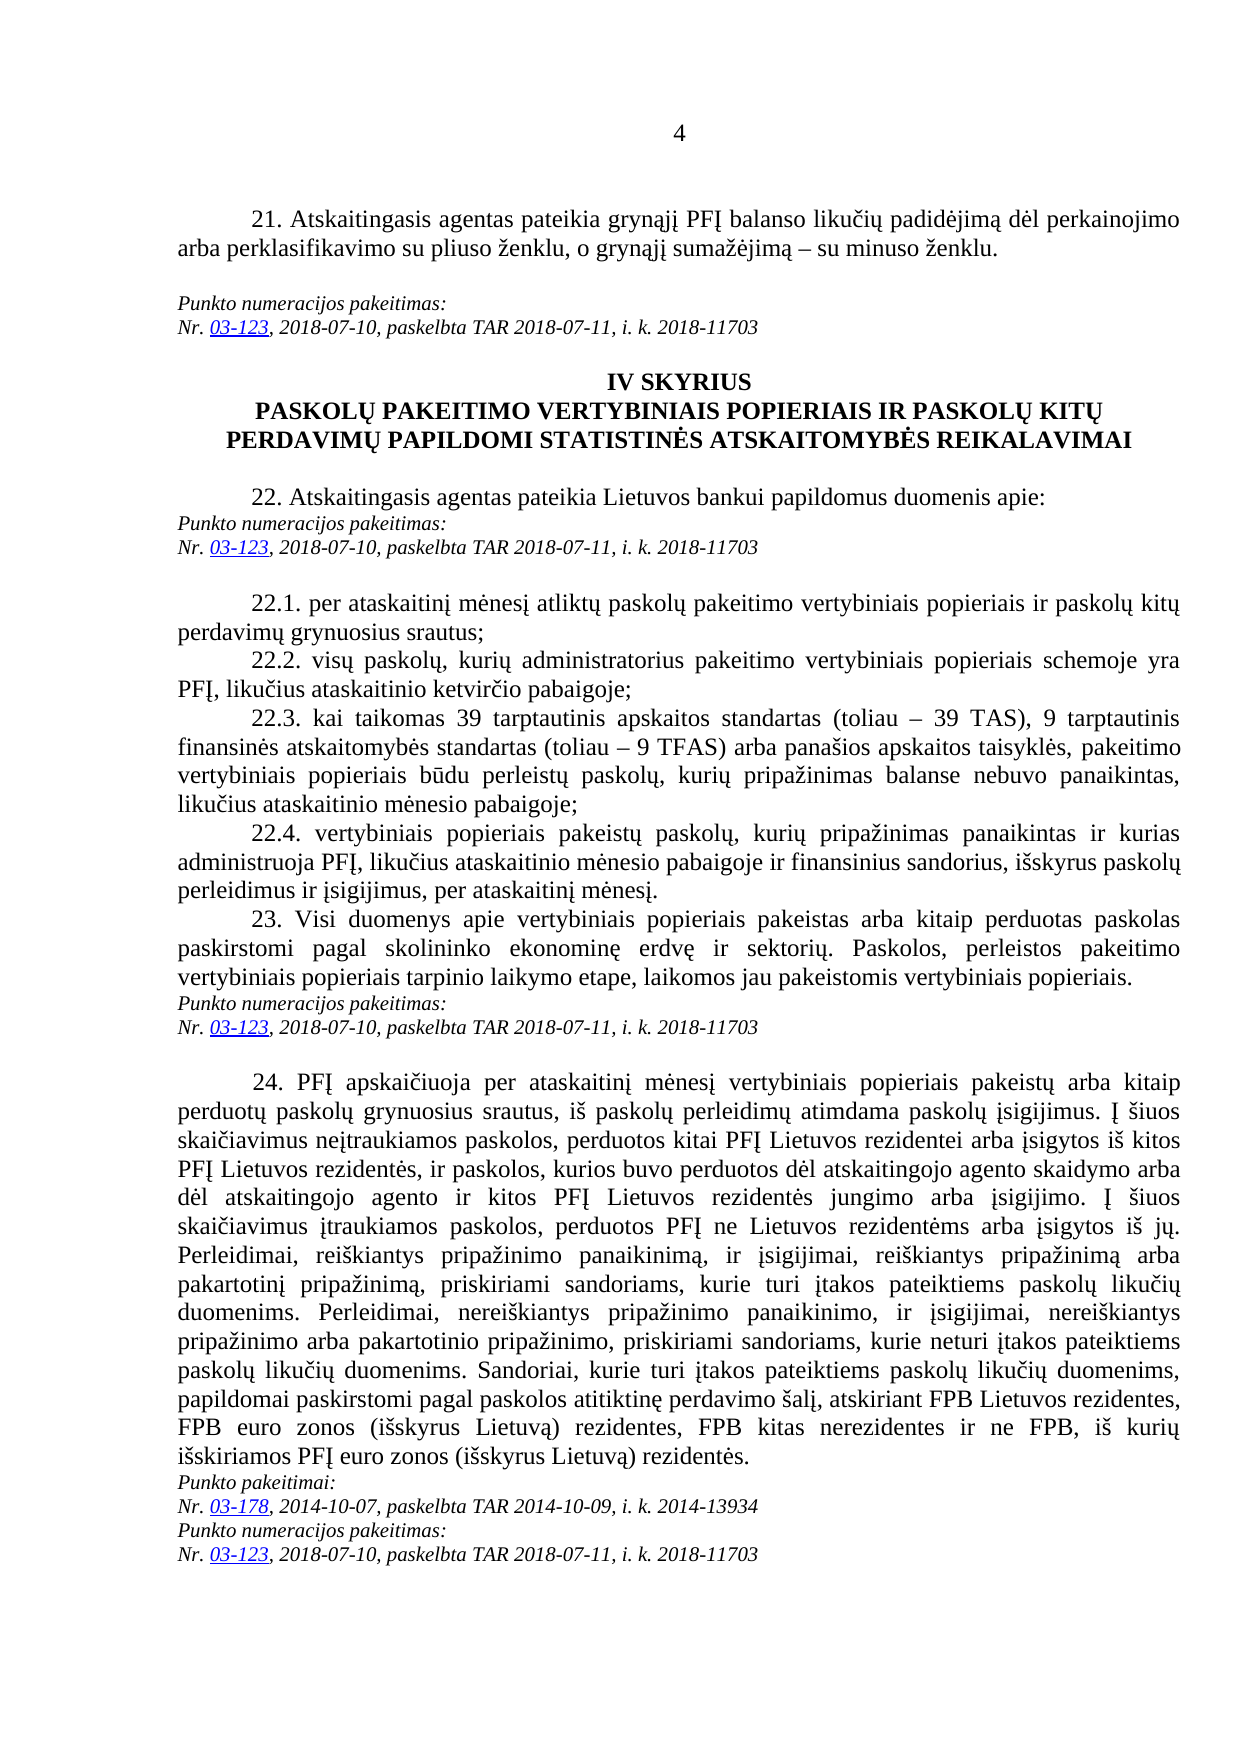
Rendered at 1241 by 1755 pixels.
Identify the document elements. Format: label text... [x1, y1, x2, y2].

text Nr. 03-178, 2014-10-07, paskelbta TAR 2014-10-09, i. k. 2014-13934 [177, 1494, 1181, 1518]
text Punkto numeracijos pakeitimas: [177, 991, 1181, 1015]
text 22. Atskaitingasis agentas pateikia Lietuvos bankui papildomus duomenis apie: [177, 482, 1181, 511]
text paskolų pakeitimo vertybiniais popieriais ir paskolų kitų perdavimų Papildomi statistinės atskaitomybės reikalavimai [177, 396, 1181, 454]
text Punkto numeracijos pakeitimas: [177, 511, 1181, 535]
text Punkto pakeitimai: [177, 1470, 1181, 1494]
text 22.4. vertybiniais popieriais pakeistų paskolų, kurių pripažinimas panaikintas ir kurias administruoja PFĮ, likučius ataskaitinio mėnesio pabaigoje ir finansinius sandorius, išskyrus paskolų perleidimus ir įsigijimus, per ataskaitinį mėnesį. [177, 818, 1181, 904]
text 21. Atskaitingasis agentas pateikia grynąjį PFĮ balanso likučių padidėjimą dėl perkainojimo arba perklasifikavimo su pliuso ženklu, o grynąjį sumažėjimą – su minuso ženklu. [177, 204, 1181, 262]
text 24. PFĮ apskaičiuoja per ataskaitinį mėnesį vertybiniais popieriais pakeistų arba kitaip perduotų paskolų grynuosius srautus, iš paskolų perleidimų atimdama paskolų įsigijimus. Į šiuos skaičiavimus neįtraukiamos paskolos, perduotos kitai PFĮ Lietuvos rezidentei arba įsigytos iš kitos PFĮ Lietuvos rezidentės, ir paskolos, kurios buvo perduotos dėl atskaitingojo agento skaidymo arba dėl atskaitingojo agento ir kitos PFĮ Lietuvos rezidentės jungimo arba įsigijimo. Į šiuos skaičiavimus įtraukiamos paskolos, perduotos PFĮ ne Lietuvos rezidentėms arba įsigytos iš jų. Perleidimai, reiškiantys pripažinimo panaikinimą, ir įsigijimai, reiškiantys pripažinimą arba pakartotinį pripažinimą, priskiriami sandoriams, kurie turi įtakos pateiktiems paskolų likučių duomenims. Perleidimai, nereiškiantys pripažinimo panaikinimo, ir įsigijimai, nereiškiantys pripažinimo arba pakartotinio pripažinimo, priskiriami sandoriams, kurie neturi įtakos pateiktiems paskolų likučių duomenims. Sandoriai, kurie turi įtakos pateiktiems paskolų likučių duomenims, papildomai paskirstomi pagal paskolos atitiktinę perdavimo šalį, atskiriant FPB Lietuvos rezidentes, FPB euro zonos (išskyrus Lietuvą) rezidentes, FPB kitas nerezidentes ir ne FPB, iš kurių išskiriamos PFĮ euro zonos (išskyrus Lietuvą) rezidentės. [177, 1067, 1181, 1470]
text Nr. 03-123, 2018-07-10, paskelbta TAR 2018-07-11, i. k. 2018-11703 [177, 315, 1181, 339]
text Nr. 03-123, 2018-07-10, paskelbta TAR 2018-07-11, i. k. 2018-11703 [177, 1015, 1181, 1039]
text Nr. 03-123, 2018-07-10, paskelbta TAR 2018-07-11, i. k. 2018-11703 [177, 535, 1181, 559]
text 22.1. per ataskaitinį mėnesį atliktų paskolų pakeitimo vertybiniais popieriais ir paskolų kitų perdavimų grynuosius srautus; [177, 588, 1181, 646]
text 22.2. visų paskolų, kurių administratorius pakeitimo vertybiniais popieriais schemoje yra PFĮ, likučius ataskaitinio ketvirčio pabaigoje; [177, 646, 1181, 703]
text Punkto numeracijos pakeitimas: [177, 291, 1181, 315]
text IV SKYRIUS [177, 367, 1181, 396]
text 22.3. kai taikomas 39 tarptautinis apskaitos standartas (toliau – 39 TAS), 9 tarptautinis finansinės atskaitomybės standartas (toliau – 9 TFAS) arba panašios apskaitos taisyklės, pakeitimo vertybiniais popieriais būdu perleistų paskolų, kurių pripažinimas balanse nebuvo panaikintas, likučius ataskaitinio mėnesio pabaigoje; [177, 703, 1181, 818]
text Nr. 03-123, 2018-07-10, paskelbta TAR 2018-07-11, i. k. 2018-11703 [177, 1542, 1181, 1566]
text 23. Visi duomenys apie vertybiniais popieriais pakeistas arba kitaip perduotas paskolas paskirstomi pagal skolininko ekonominę erdvę ir sektorių. Paskolos, perleistos pakeitimo vertybiniais popieriais tarpinio laikymo etape, laikomos jau pakeistomis vertybiniais popieriais. [177, 904, 1181, 991]
text Punkto numeracijos pakeitimas: [177, 1518, 1181, 1542]
